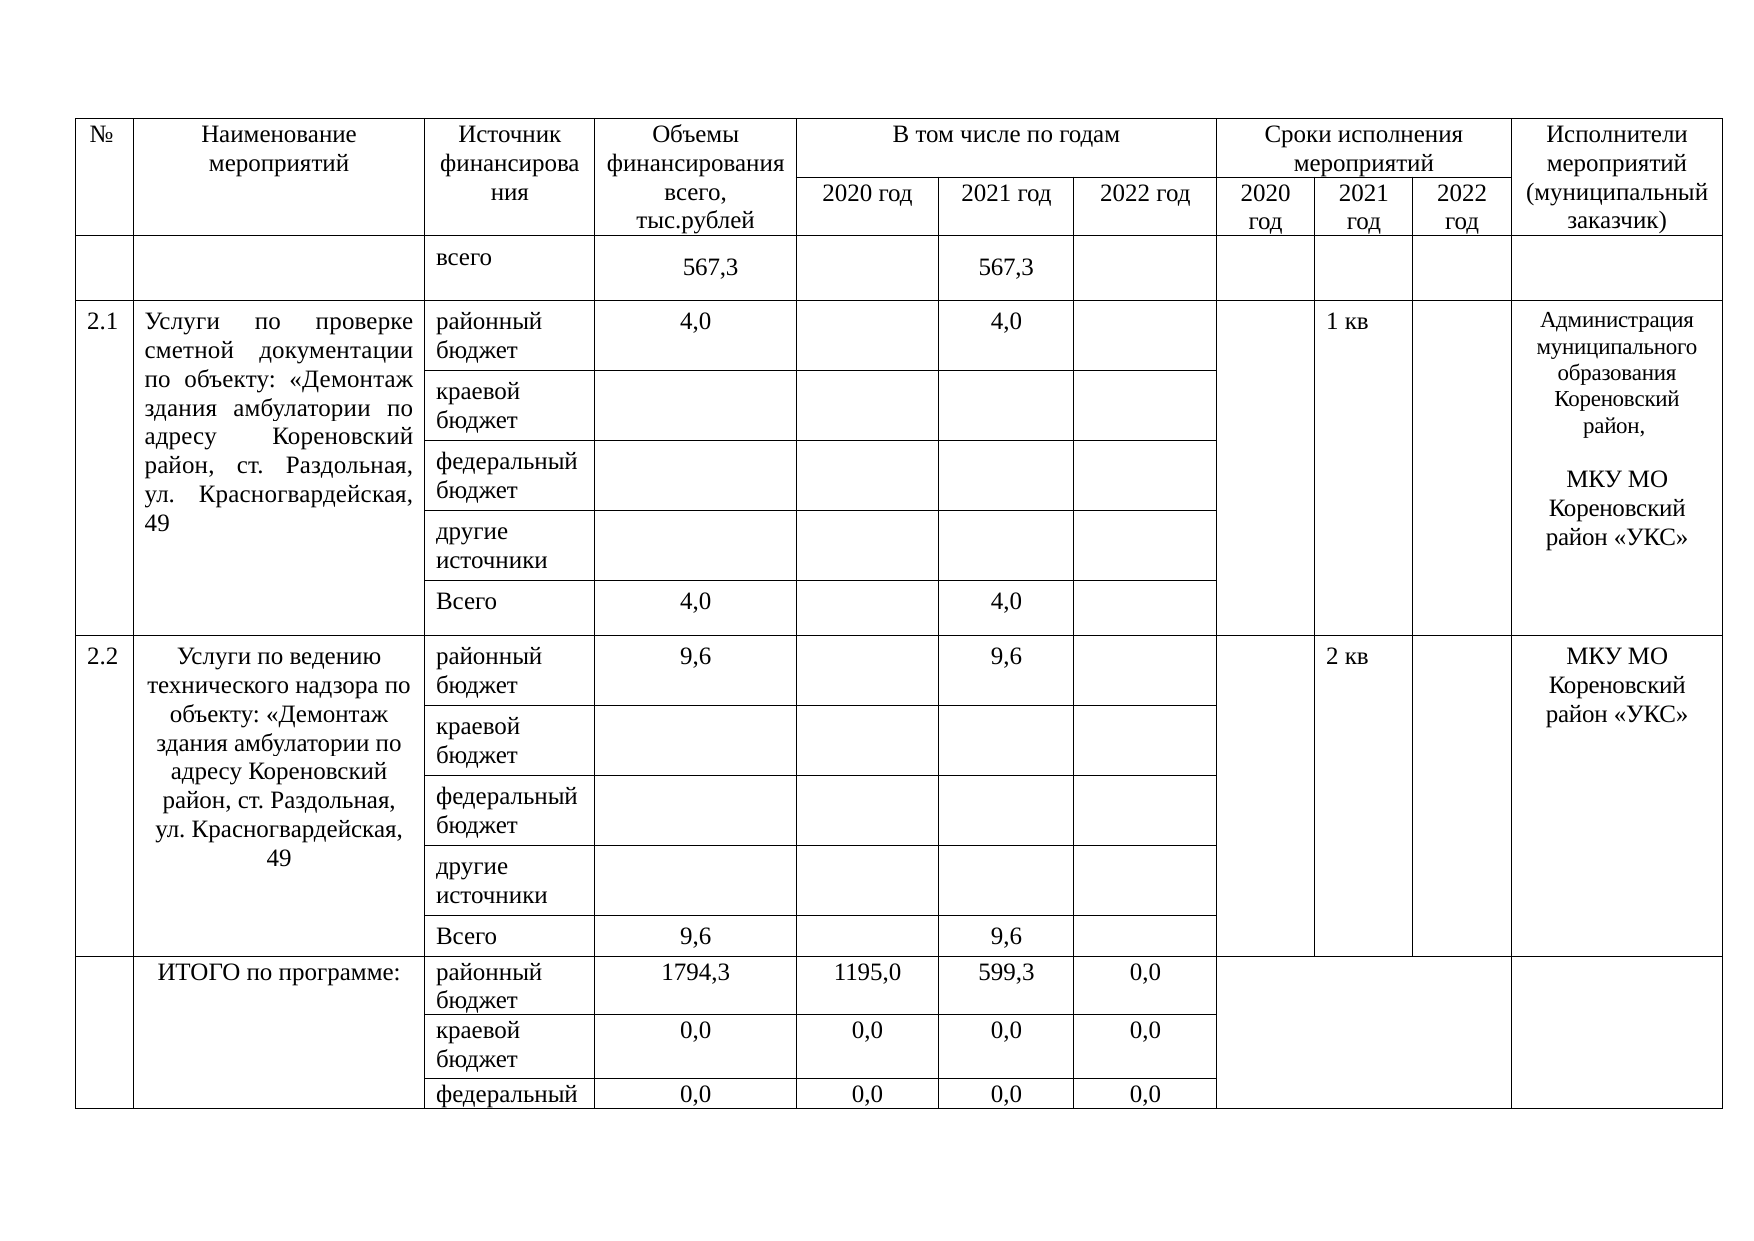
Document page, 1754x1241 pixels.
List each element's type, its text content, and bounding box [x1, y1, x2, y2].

table_cell 0,0 [595, 1079, 796, 1108]
table_cell 0,0 [1074, 957, 1216, 1014]
table_cell районный бюджет [425, 636, 594, 704]
table_cell [797, 511, 938, 580]
table_header Источник финансирования [425, 119, 594, 235]
table_cell 0,0 [939, 1015, 1073, 1078]
table_cell [1217, 301, 1314, 634]
table_cell 0,0 [1074, 1079, 1216, 1108]
table_cell Администрация муниципального образования Кореновский район, МКУ МО Кореновский район «УКС» [1512, 301, 1722, 634]
table_cell [797, 846, 938, 914]
table_cell [1413, 636, 1511, 956]
table_cell [1074, 776, 1216, 844]
table_cell 1 кв [1315, 301, 1412, 634]
table_cell [1074, 371, 1216, 440]
table_cell [1074, 236, 1216, 300]
table_cell 2.1 [76, 301, 133, 634]
table_cell [939, 511, 1073, 580]
table_cell [1512, 957, 1722, 1108]
table_cell [939, 371, 1073, 440]
table_cell краевой бюджет [425, 706, 594, 774]
table_cell [76, 236, 133, 300]
table_cell 4,0 [595, 581, 796, 634]
table_cell 4,0 [595, 301, 796, 370]
table_cell всего [425, 236, 594, 300]
table_cell [939, 441, 1073, 510]
table_cell федеральный бюджет [425, 441, 594, 510]
table_cell 9,6 [939, 636, 1073, 704]
table_cell [595, 776, 796, 844]
table_cell 0,0 [939, 1079, 1073, 1108]
table_cell [1074, 916, 1216, 956]
table_cell [595, 511, 796, 580]
table_cell Всего [425, 581, 594, 634]
table_cell 0,0 [1074, 1015, 1216, 1078]
table_cell [1217, 236, 1314, 300]
table_cell 599,3 [939, 957, 1073, 1014]
table_cell [797, 916, 938, 956]
table_cell [1217, 636, 1314, 956]
table_cell районный бюджет [425, 957, 594, 1014]
table_cell 0,0 [797, 1015, 938, 1078]
table_cell [1074, 301, 1216, 370]
table_cell 2021 год [939, 178, 1073, 235]
table_cell [797, 636, 938, 704]
table_cell [797, 371, 938, 440]
table_cell [797, 301, 938, 370]
table_cell [797, 776, 938, 844]
table_header В том числе по годам [797, 119, 1216, 177]
table_cell краевой бюджет [425, 1015, 594, 1078]
table_cell 0,0 [595, 1015, 796, 1078]
table_cell районный бюджет [425, 301, 594, 370]
table_cell [1074, 846, 1216, 914]
table_header Сроки исполнения мероприятий [1217, 119, 1511, 177]
table_header Наименование мероприятий [134, 119, 424, 235]
table_cell [1074, 706, 1216, 774]
table_cell 567,3 [939, 236, 1073, 300]
table_cell [1074, 581, 1216, 634]
table_cell [1413, 236, 1511, 300]
table_cell 2021 год [1315, 178, 1412, 235]
table_cell 9,6 [939, 916, 1073, 956]
table_cell [797, 706, 938, 774]
table_cell 2.2 [76, 636, 133, 956]
table_header Объемы финансирования всего, тыс.рублей [595, 119, 796, 235]
table_cell [595, 441, 796, 510]
table_cell [797, 581, 938, 634]
table_cell [1074, 636, 1216, 704]
table_cell ИТОГО по программе: [134, 957, 424, 1108]
table_cell 1195,0 [797, 957, 938, 1014]
table_cell 0,0 [797, 1079, 938, 1108]
table_cell Услуги по ведению технического надзора по объекту: «Демонтаж здания амбулатории по адресу Кореновский район, ст. Раздольная, ул. Красногвардейская, 49 [134, 636, 424, 956]
table_cell [595, 371, 796, 440]
table_cell федеральный [425, 1079, 594, 1108]
table_cell 2022 год [1074, 178, 1216, 235]
table_cell [595, 846, 796, 914]
table_cell [134, 236, 424, 300]
table_header № [76, 119, 133, 235]
table_cell федеральный бюджет [425, 776, 594, 844]
table_cell [1074, 441, 1216, 510]
table_cell [76, 957, 133, 1108]
table_cell 2020 год [1217, 178, 1314, 235]
table_cell [1315, 236, 1412, 300]
table_cell [1074, 511, 1216, 580]
table_cell краевой бюджет [425, 371, 594, 440]
table_cell [1217, 957, 1511, 1108]
table_cell Услуги по проверке сметной документации по объекту: «Демонтаж здания амбулатории по адресу Кореновский район, ст. Раздольная, ул. Красногвардейская, 49 [134, 301, 424, 634]
table_cell [1413, 301, 1511, 634]
table_cell 4,0 [939, 301, 1073, 370]
table_cell [595, 706, 796, 774]
table_cell Всего [425, 916, 594, 956]
table_cell другие источники [425, 846, 594, 914]
table_cell 1794,3 [595, 957, 796, 1014]
table_cell 2020 год [797, 178, 938, 235]
table_cell 2 кв [1315, 636, 1412, 956]
table_cell [939, 706, 1073, 774]
table_cell другие источники [425, 511, 594, 580]
table_cell 567,3 [595, 236, 796, 300]
table_cell 2022 год [1413, 178, 1511, 235]
table_cell 4,0 [939, 581, 1073, 634]
table_cell 9,6 [595, 636, 796, 704]
table_cell 9,6 [595, 916, 796, 956]
table_cell [939, 776, 1073, 844]
table_cell [797, 441, 938, 510]
table_cell [939, 846, 1073, 914]
table_cell [797, 236, 938, 300]
table_cell [1512, 236, 1722, 300]
table_cell МКУ МО Кореновский район «УКС» [1512, 636, 1722, 956]
table_header Исполнители мероприятий (муниципальный заказчик) [1512, 119, 1722, 235]
